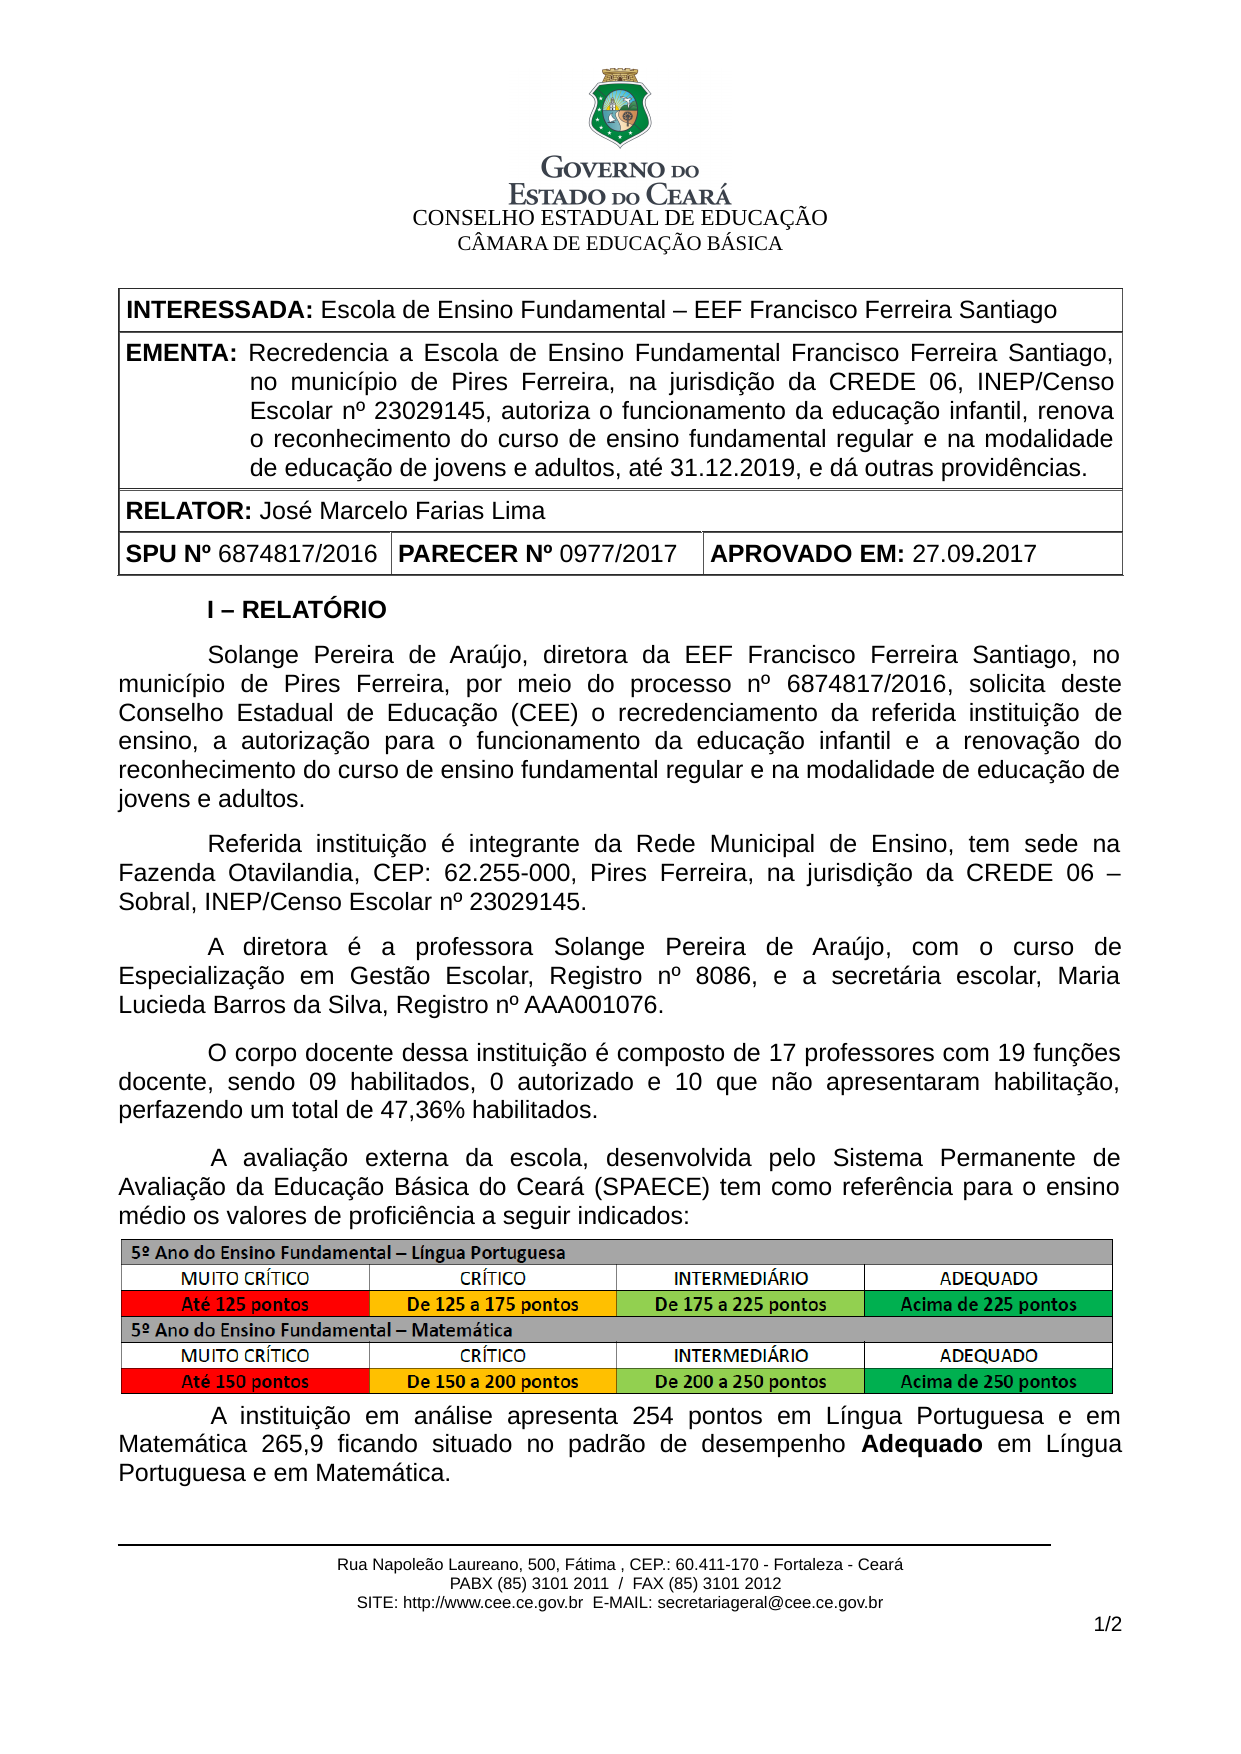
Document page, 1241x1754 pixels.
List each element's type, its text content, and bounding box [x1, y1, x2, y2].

table_cell EMENTA: Recredencia a Escola de Ensino Fundamental Francisco Ferreira Santiago, no município de Pires Ferreira, na jurisdição da CREDE 06, INEP/Censo Escolar nº 23029145, autoriza o funcionamento da educação infantil, renova o reconhecimento do curso de ensino fundamental regular e na modalidade de educação de jovens e adultos, até 31.12.2019, e dá outras providências. [120, 333, 1122, 488]
table_header INTERESSADA: Escola de Ensino Fundamental – EEF Francisco Ferreira Santiago [120, 290, 1122, 330]
text A diretora é a professora Solange Pereira de Araújo, com o curso de Especialização em Gestão Escolar, Registro nº 8086, e a secretária escolar, Maria Lucieda Barros da Silva, Registro nº AAA001076. [118, 932, 1122, 1019]
table_cell RELATOR: José Marcelo Farias Lima [120, 491, 1122, 531]
table_cell SPU Nº 6874817/2016 [120, 533, 390, 573]
table_cell APROVADO EM: 27.09.2017 [704, 533, 1122, 573]
text A avaliação externa da escola, desenvolvida pelo Sistema Permanente de Avaliação da Educação Básica do Ceará (SPAECE) tem como referência para o ensino médio os valores de proficiência a seguir indicados: [118, 1143, 1122, 1229]
table_cell PARECER Nº 0977/2017 [392, 533, 702, 573]
text A instituição em análise apresenta 254 pontos em Língua Portuguesa e em Matemática 265,9 ficando situado no padrão de desempenho Adequado em Língua Portuguesa e em Matemática. [118, 1229, 1122, 1487]
text O corpo docente dessa instituição é composto de 17 professores com 19 funções docente, sendo 09 habilitados, 0 autorizado e 10 que não apresentaram habilitação, perfazendo um total de 47,36% habilitados. [118, 1038, 1122, 1124]
text Referida instituição é integrante da Rede Municipal de Ensino, tem sede na Fazenda Otavilandia, CEP: 62.255-000, Pires Ferreira, na jurisdição da CREDE 06 – Sobral, INEP/Censo Escolar nº 23029145. [118, 829, 1122, 916]
subtitle I – RELATÓRIO [118, 594, 1122, 623]
picture [508, 68, 732, 205]
text Solange Pereira de Araújo, diretora da EEF Francisco Ferreira Santiago, no município de Pires Ferreira, por meio do processo nº 6874817/2016, solicita deste Conselho Estadual de Educação (CEE) o recredenciamento da referida instituição de ensino, a autorização para o funcionamento da educação infantil e a renovação do reconhecimento do curso de ensino fundamental regular e na modalidade de educação de jovens e adultos. [118, 640, 1122, 813]
picture [114, 1233, 1119, 1401]
